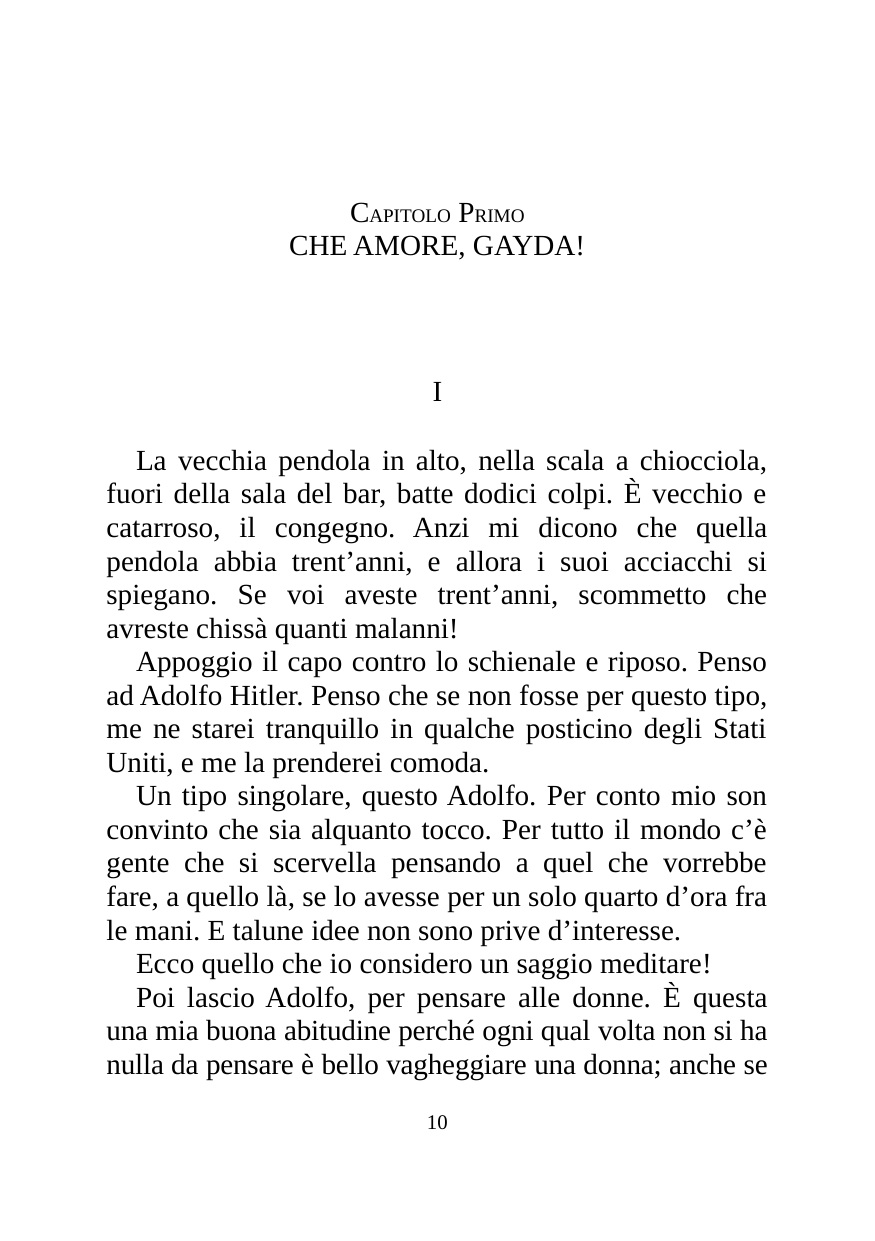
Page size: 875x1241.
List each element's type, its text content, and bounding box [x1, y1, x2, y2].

subtitle I [106, 374, 768, 408]
subtitle Capitolo Primo CHE AMORE, GAYDA! [106, 195, 768, 262]
text Un tipo singolare, questo Adolfo. Per conto mio son convinto che sia alquanto tocco. Per tutto il mondo c’è gente che si scervella pensando a quel che vorrebbe fare, a quello là, se lo avesse per un solo quarto d’ora fra le mani. E talune idee non sono prive d’interesse. [106, 778, 768, 946]
text Ecco quello che io considero un saggio meditare! [106, 946, 768, 980]
text La vecchia pendola in alto, nella scala a chiocciola, fuori della sala del bar, batte dodici colpi. È vecchio e catarroso, il congegno. Anzi mi dicono che quella pendola abbia trent’anni, e allora i suoi acciacchi si spiegano. Se voi aveste trent’anni, scommetto che avreste chissà quanti malanni! [106, 443, 768, 644]
text Appoggio il capo contro lo schienale e riposo. Penso ad Adolfo Hitler. Penso che se non fosse per questo tipo, me ne starei tranquillo in qualche posticino degli Stati Uniti, e me la prenderei comoda. [106, 644, 768, 778]
text Poi lascio Adolfo, per pensare alle donne. È questa una mia buona abitudine perché ogni qual volta non si ha nulla da pensare è bello vagheggiare una donna; anche se [106, 980, 768, 1080]
